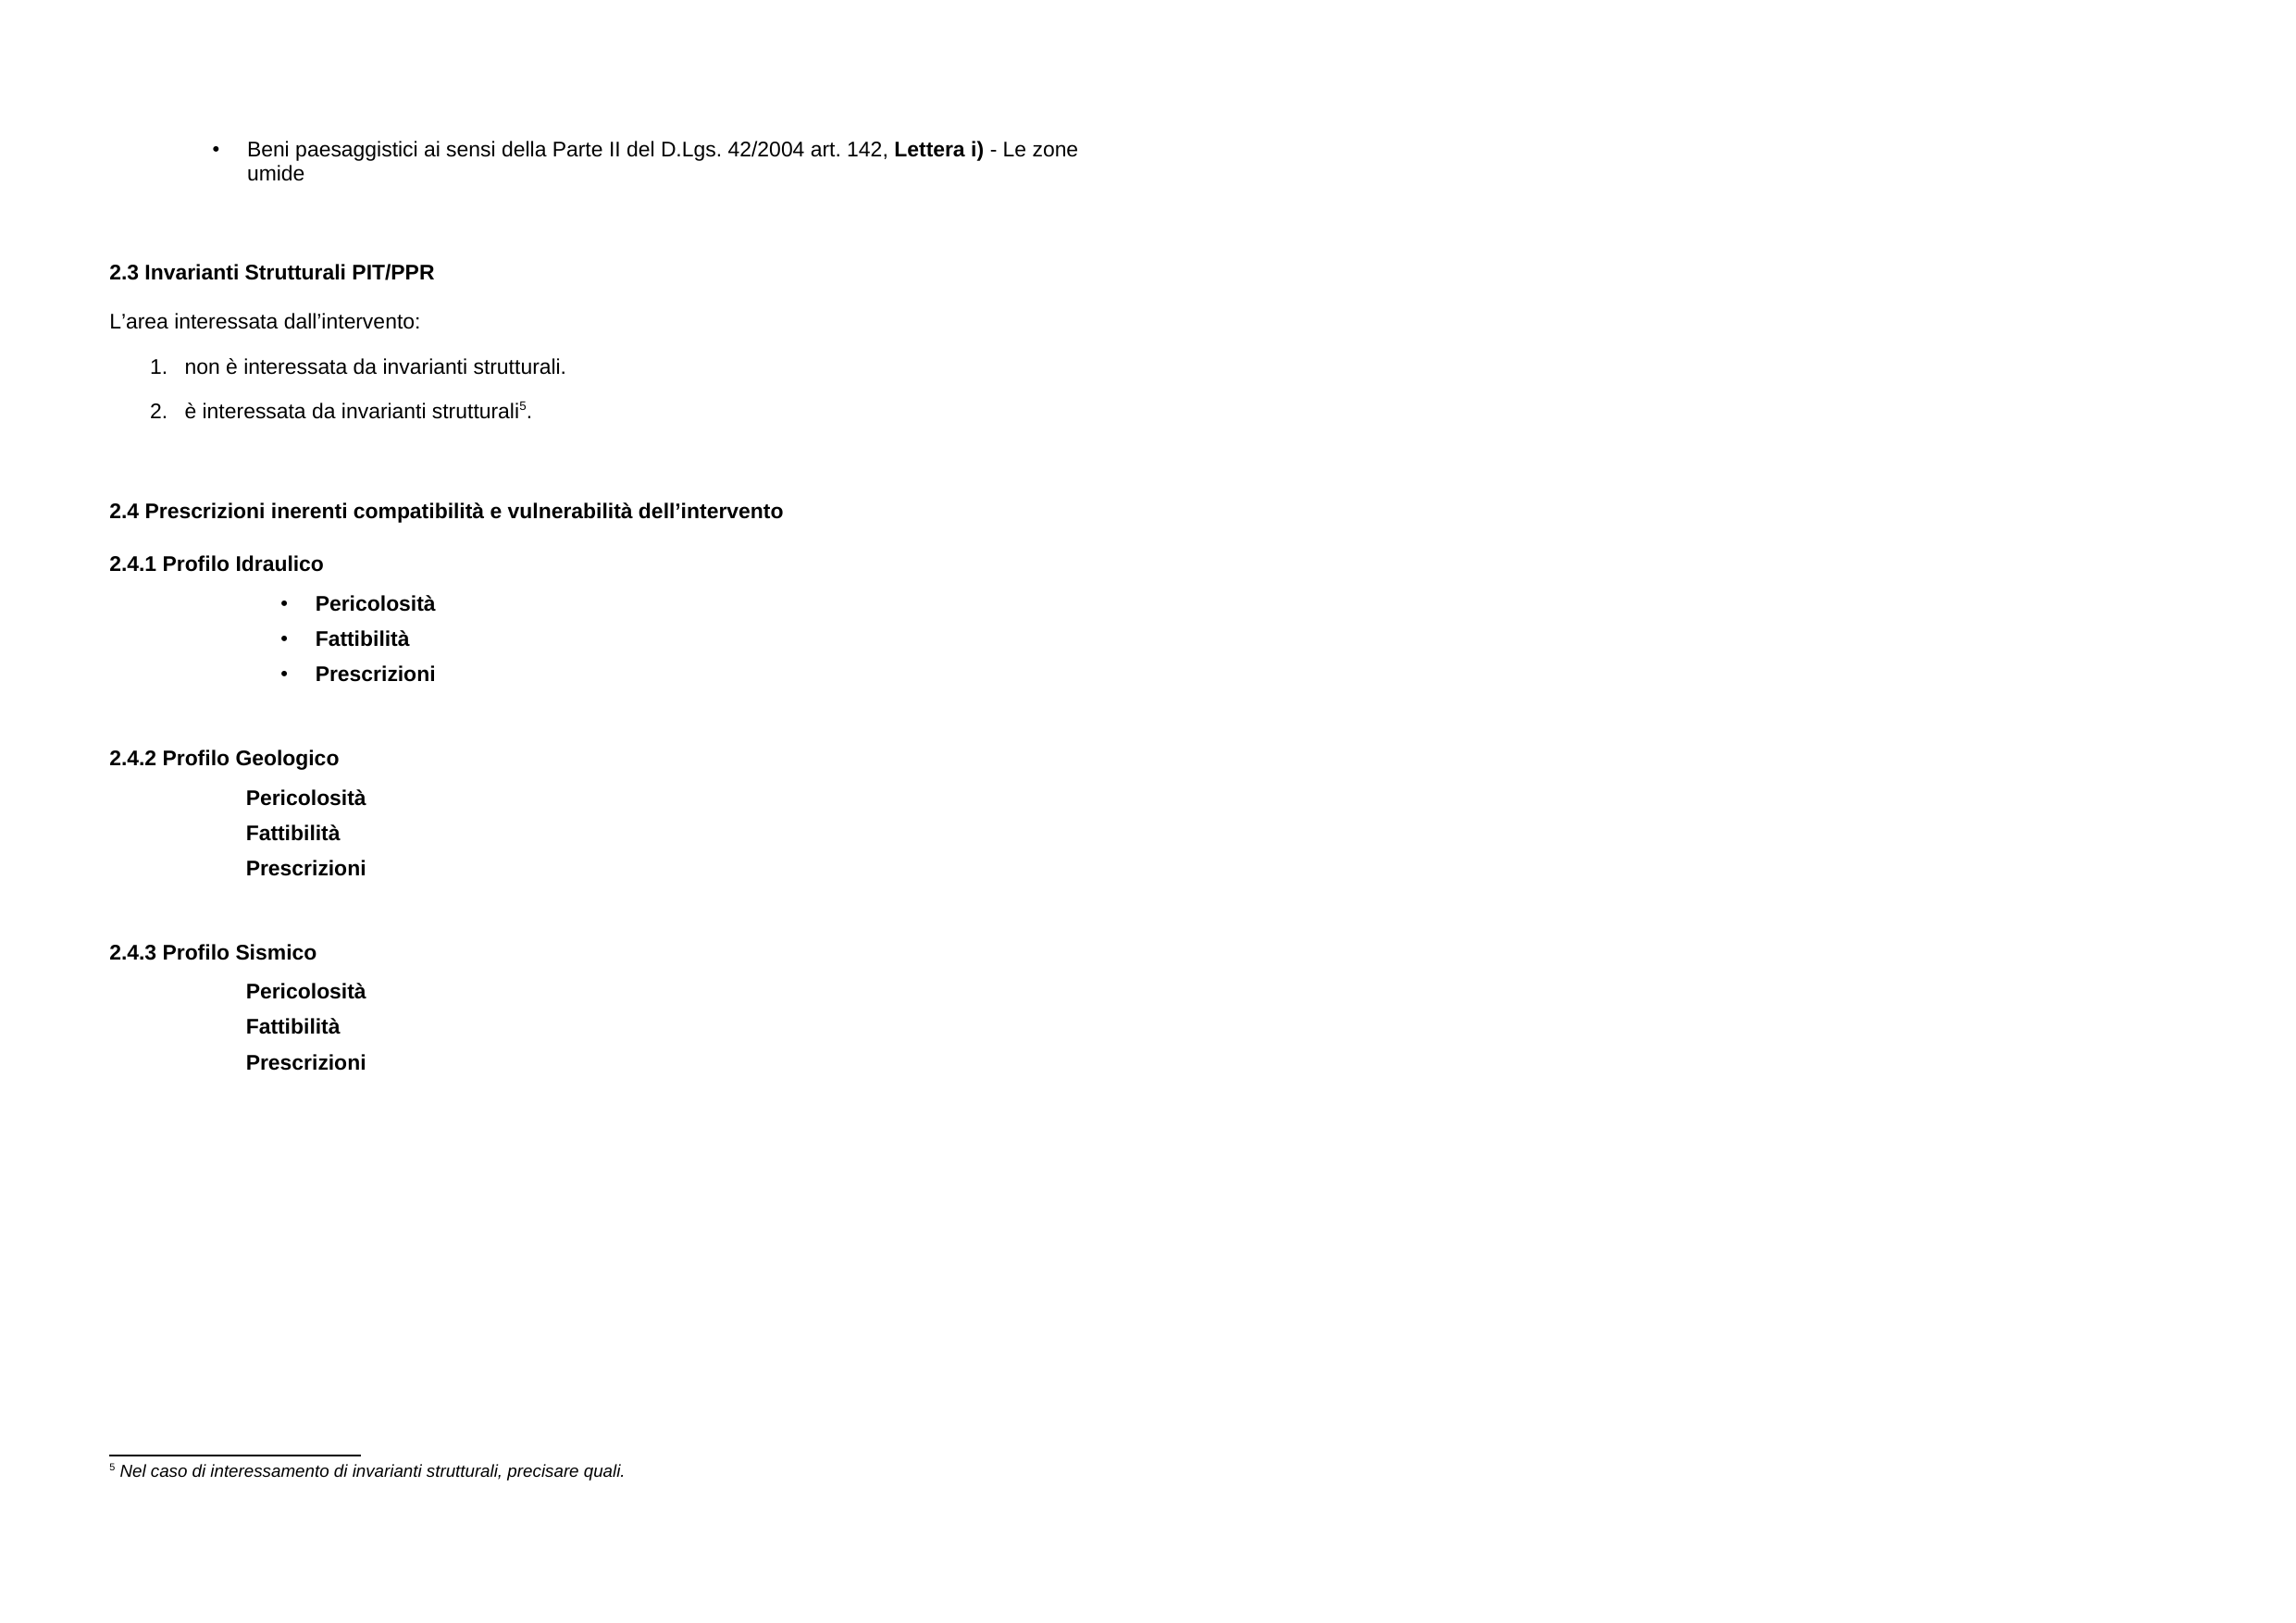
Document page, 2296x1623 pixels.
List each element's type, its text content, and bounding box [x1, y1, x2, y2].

text Prescrizioni [246, 1049, 1113, 1074]
text Pericolosità [246, 785, 1113, 810]
text Pericolosità [246, 979, 1113, 1003]
text Fattibilità [246, 1014, 1113, 1039]
text Fattibilità [246, 821, 1113, 845]
list Pericolosità [280, 591, 1113, 615]
subtitle 2.4.2 Profilo Geologico [109, 746, 1113, 770]
list Fattibilità [280, 626, 1113, 650]
subtitle 2.3 Invarianti Strutturali PIT/PPR [109, 260, 1113, 285]
list Nel caso di interessamento di invarianti strutturali, precisare quali. [109, 1461, 1113, 1481]
subtitle 2.4 Prescrizioni inerenti compatibilità e vulnerabilità dell’intervento [109, 499, 1113, 523]
list Prescrizioni [280, 662, 1113, 686]
text Prescrizioni [246, 856, 1113, 880]
subtitle 2.4.3 Profilo Sismico [109, 940, 1113, 964]
list Beni paesaggistici ai sensi della Parte II del D.Lgs. 42/2004 art. 142, Lettera i) - Le zone umide [212, 137, 1113, 185]
subtitle 2.4.1 Profilo Idraulico [109, 551, 1113, 576]
text L’area interessata dall’intervento: [109, 300, 1113, 334]
list non è interessata da invarianti strutturali. [150, 344, 1113, 378]
list è interessata da invarianti strutturali. [150, 390, 1113, 424]
